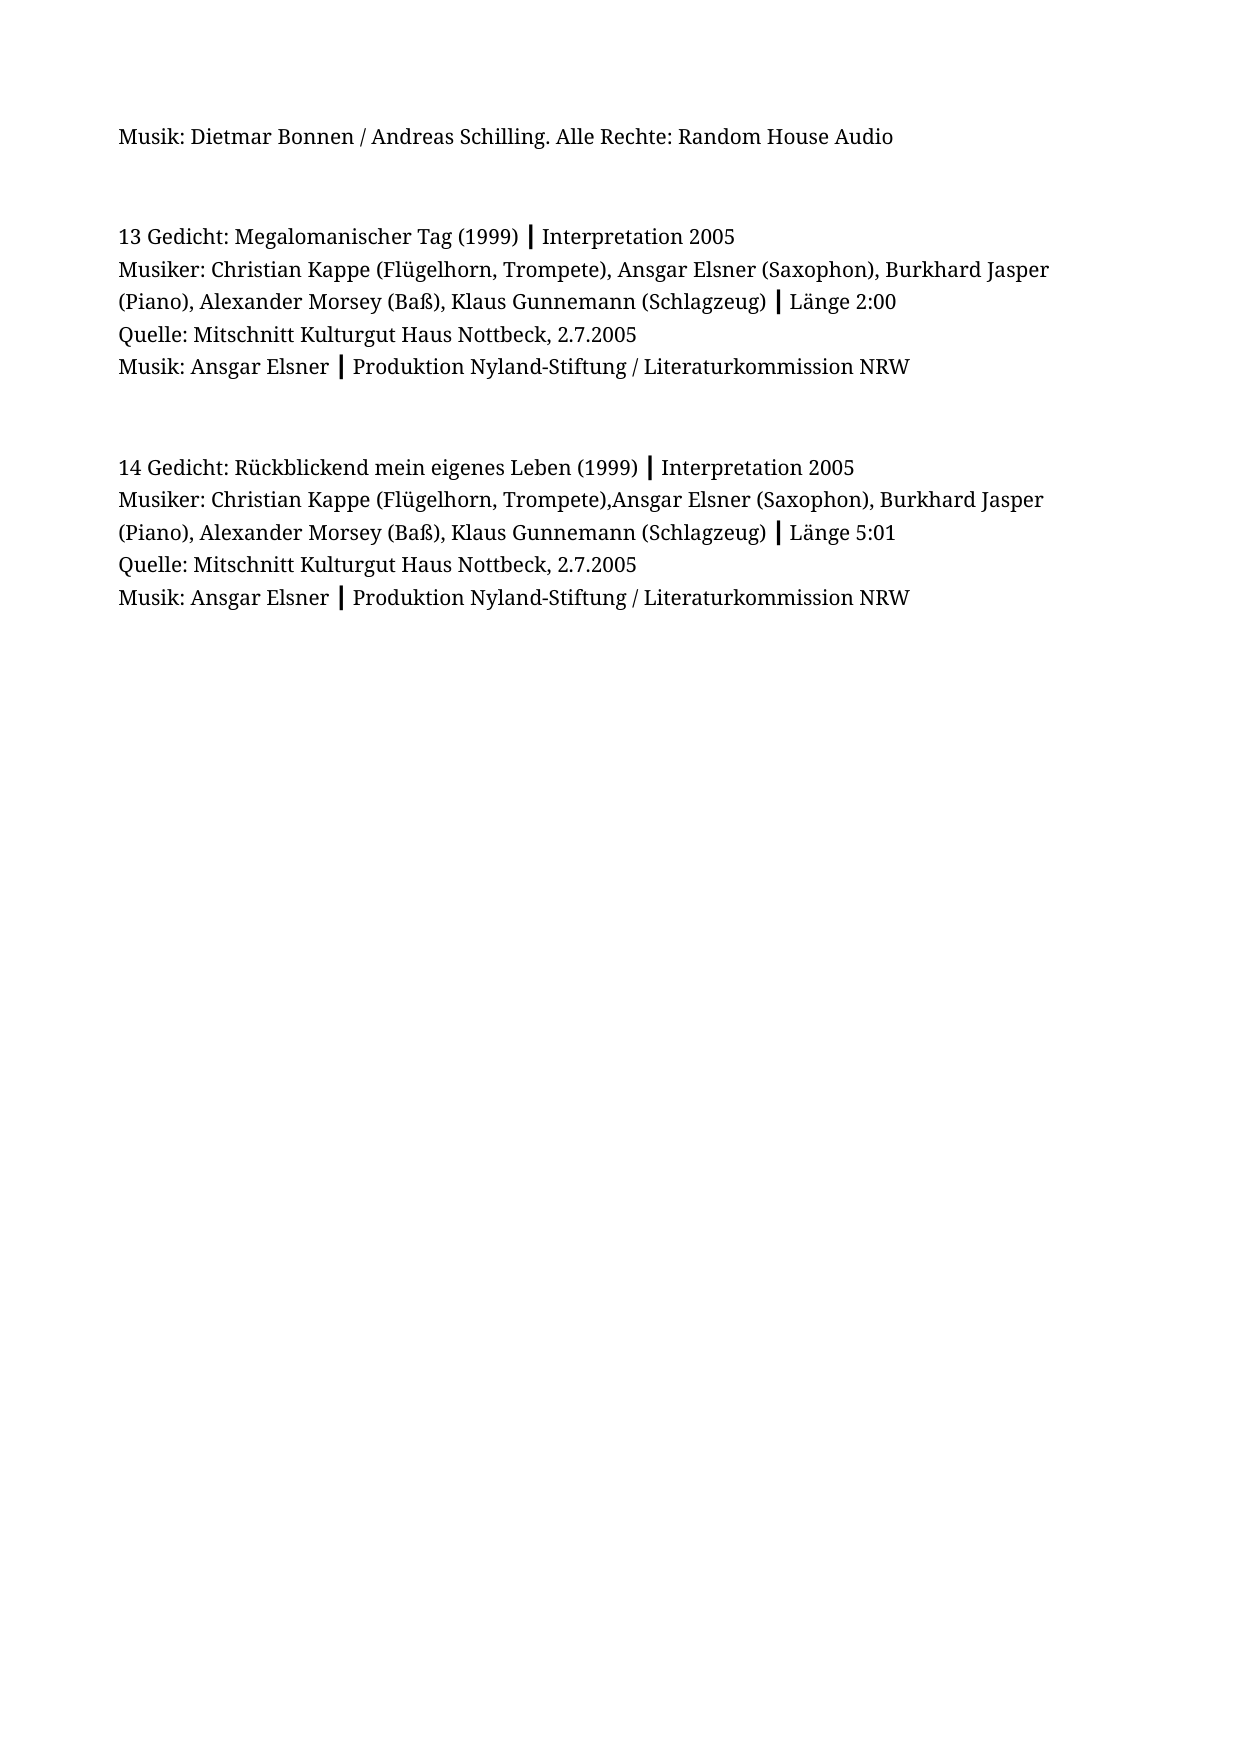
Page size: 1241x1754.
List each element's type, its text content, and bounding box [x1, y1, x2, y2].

text Musik: Dietmar Bonnen / Andreas Schilling. Alle Rechte: Random House Audio [118, 118, 1122, 151]
text 14 Gedicht: Rückblickend mein eigenes Leben (1999) ┃ Interpretation 2005 Musiker: Christian Kappe (Flügelhorn, Trompete),Ansgar Elsner (Saxophon), Burkhard Jasper (Piano), Alexander Morsey (Baß), Klaus Gunnemann (Schlagzeug) ┃ Länge 5:01 Quelle: Mitschnitt Kulturgut Haus Nottbeck, 2.7.2005 Musik: Ansgar Elsner ┃ Produktion Nyland-Stiftung / Literaturkommission NRW [118, 449, 1122, 611]
text 13 Gedicht: Megalomanischer Tag (1999) ┃ Interpretation 2005 Musiker: Christian Kappe (Flügelhorn, Trompete), Ansgar Elsner (Saxophon), Burkhard Jasper (Piano), Alexander Morsey (Baß), Klaus Gunnemann (Schlagzeug) ┃ Länge 2:00 Quelle: Mitschnitt Kulturgut Haus Nottbeck, 2.7.2005 Musik: Ansgar Elsner ┃ Produktion Nyland-Stiftung / Literaturkommission NRW [118, 218, 1122, 381]
